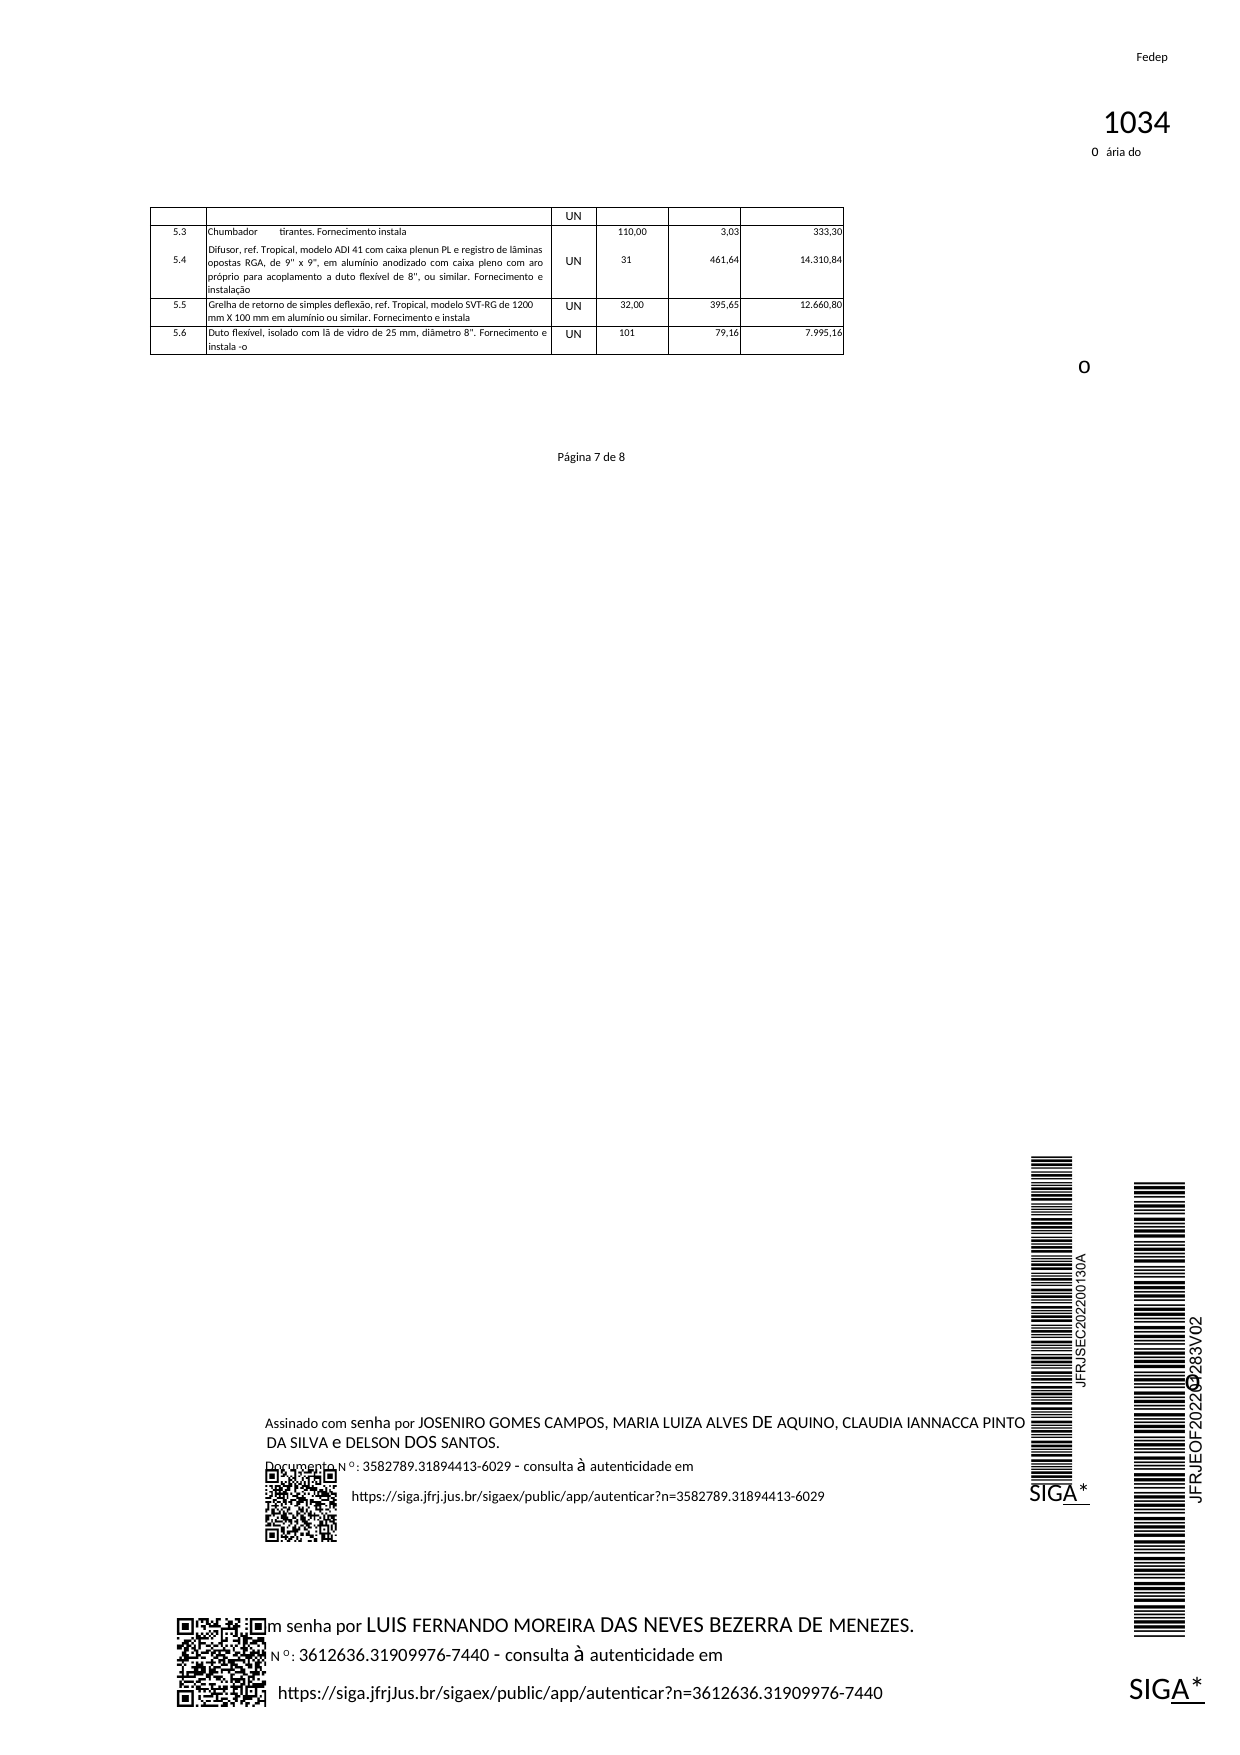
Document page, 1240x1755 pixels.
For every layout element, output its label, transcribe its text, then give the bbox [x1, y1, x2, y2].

table_cell 5.6 [151, 327, 206, 354]
table_cell [207, 208, 551, 224]
table_cell 32,00 [597, 299, 668, 326]
table_cell 333,30 14.310,84 [741, 226, 843, 298]
text Página 7 de 8 [557, 449, 1089, 464]
table_cell Grelha de retorno de simples deflexão, ref. Tropical, modelo SVT-RG de 1200 mm X 100 mm em alumínio ou similar. Fornecimento e instala [207, 299, 551, 326]
text o [241, 354, 1091, 381]
table_cell 3,03 461,64 [669, 226, 740, 298]
table_cell 395,65 [669, 299, 740, 326]
table_cell UN [552, 208, 596, 224]
table_cell UN [552, 226, 596, 298]
table_cell 5.3 5.4 [151, 226, 206, 298]
table_cell [741, 208, 843, 224]
table_cell [669, 208, 740, 224]
table_cell 110,00 31 [597, 226, 668, 298]
table_cell 79,16 [669, 327, 740, 354]
table_cell 5.5 [151, 299, 206, 326]
table_cell Duto flexível, isolado com lã de vidro de 25 mm, diâmetro 8". Fornecimento e instala -o [207, 327, 551, 354]
table_cell UN [552, 299, 596, 326]
table_cell 101 [597, 327, 668, 354]
table_cell [597, 208, 668, 224]
table_cell Chumbador tirantes. Fornecimento instala Difusor, ref. Tropical, modelo ADI 41 com caixa plenun PL e registro de lâminas opostas RGA, de 9" x 9", em alumínio anodizado com caixa pleno com aro próprio para acoplamento a duto flexível de 8", ou similar. Fornecimento e instalação [207, 226, 551, 298]
table_cell UN [552, 327, 596, 354]
table_cell 12.660,80 [741, 299, 843, 326]
table_cell [151, 208, 206, 224]
table_cell 7.995,16 [741, 327, 843, 354]
